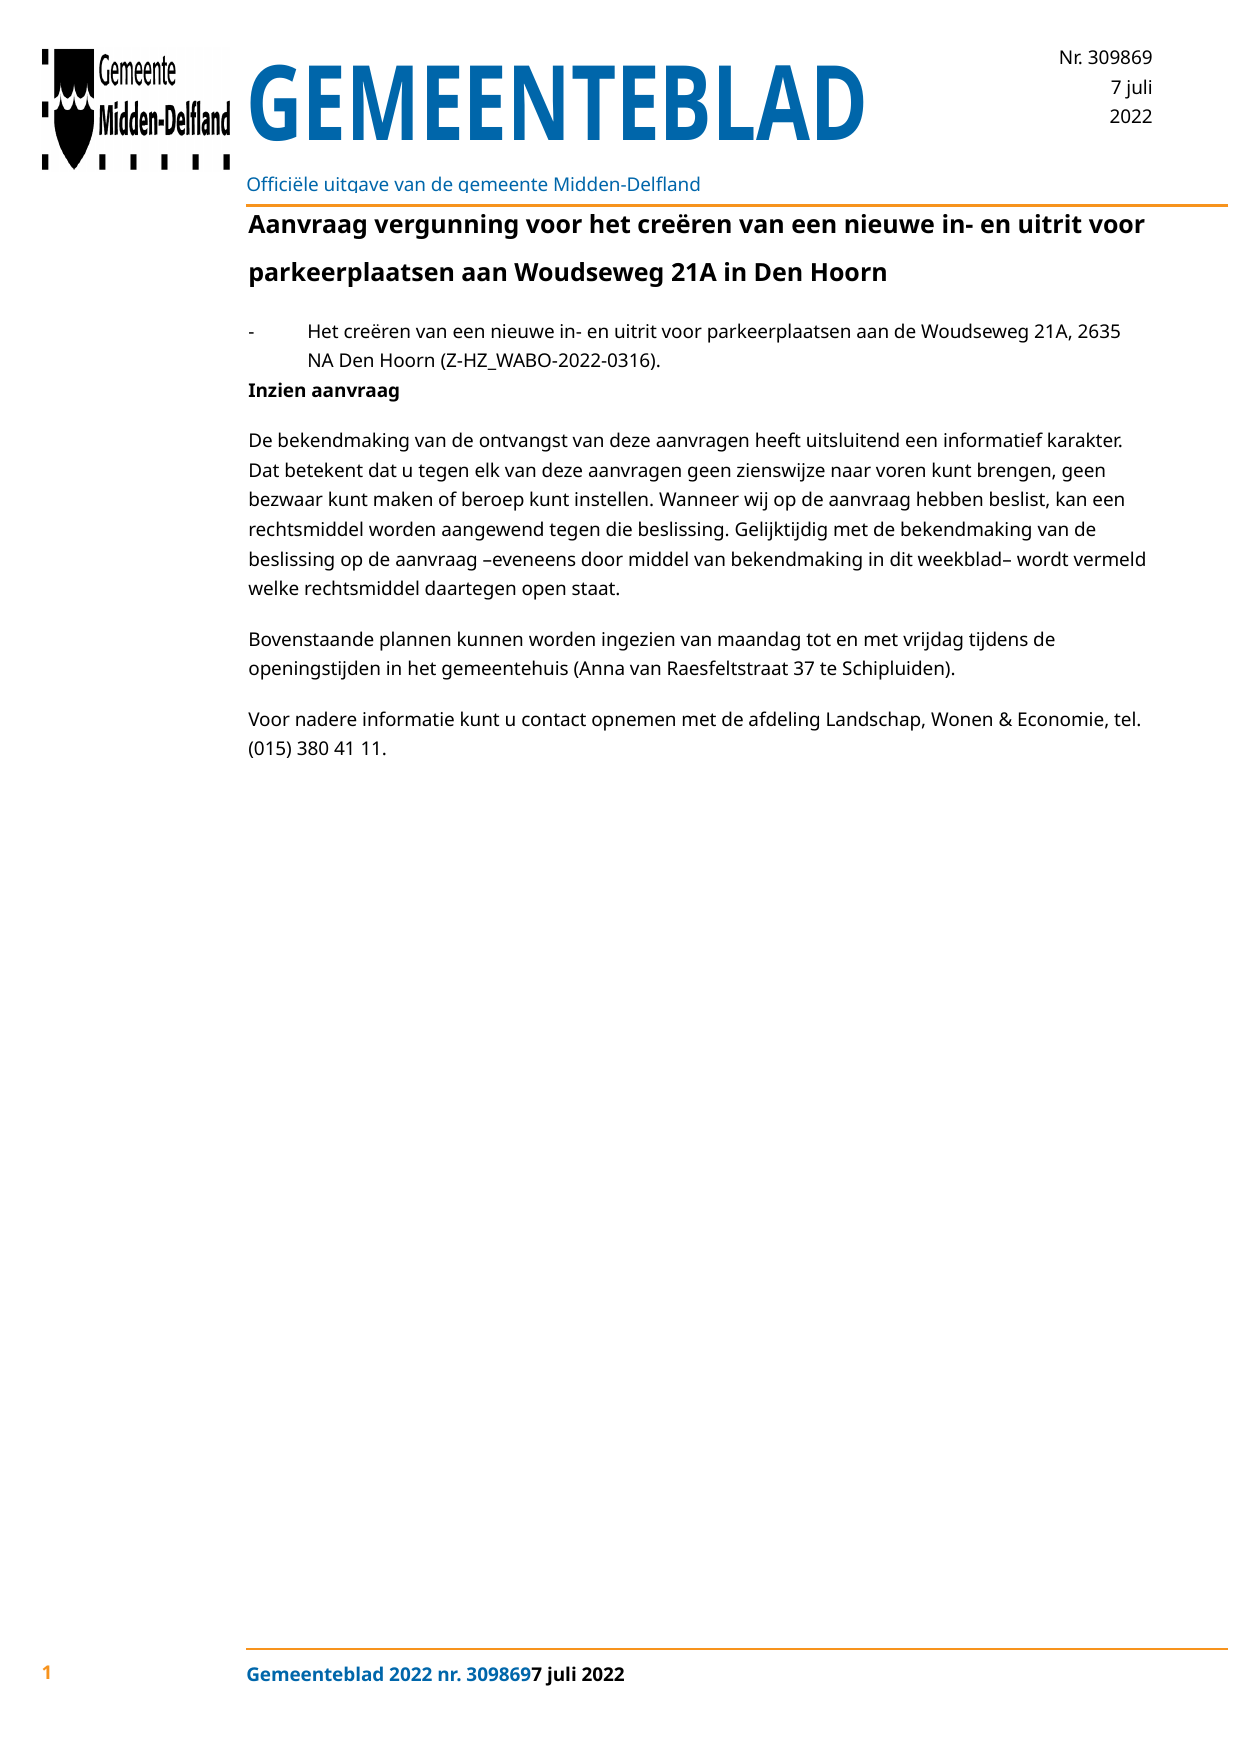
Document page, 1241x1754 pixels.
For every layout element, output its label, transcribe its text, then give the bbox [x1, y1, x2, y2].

list Het creëren van een nieuwe in- en uitrit voor parkeerplaatsen aan de Woudseweg 21A, 2635 NA Den Hoorn (Z-HZ_WABO-2022-0316). [248, 318, 1152, 373]
picture [41, 47, 231, 172]
text Bovenstaande plannen kunnen worden ingezien van maandag tot en met vrijdag tijdens de openingstijden in het gemeentehuis (Anna van Raesfeltstraat 37 te Schipluiden). [248, 626, 1152, 681]
text De bekendmaking van de ontvangst van deze aanvragen heeft uitsluitend een informatief karakter. Dat betekent dat u tegen elk van deze aanvragen geen zienswijze naar voren kunt brengen, geen bezwaar kunt maken of beroep kunt instellen. Wanneer wij op de aanvraag hebben beslist, kan een rechtsmiddel worden aangewend tegen die beslissing. Gelijktijdig met de bekendmaking van de beslissing op de aanvraag –eveneens door middel van bekendmaking in dit weekblad– wordt vermeld welke rechtsmiddel daartegen open staat. [248, 427, 1152, 601]
text Aanvraag vergunning voor het creëren van een nieuwe in- en uitrit voor parkeerplaatsen aan Woudseweg 21A in Den Hoorn [248, 207, 1152, 288]
text Inzien aanvraag [248, 377, 1152, 403]
text Voor nadere informatie kunt u contact opnemen met de afdeling Landschap, Wonen & Economie, tel. (015) 380 41 11. [248, 706, 1152, 761]
